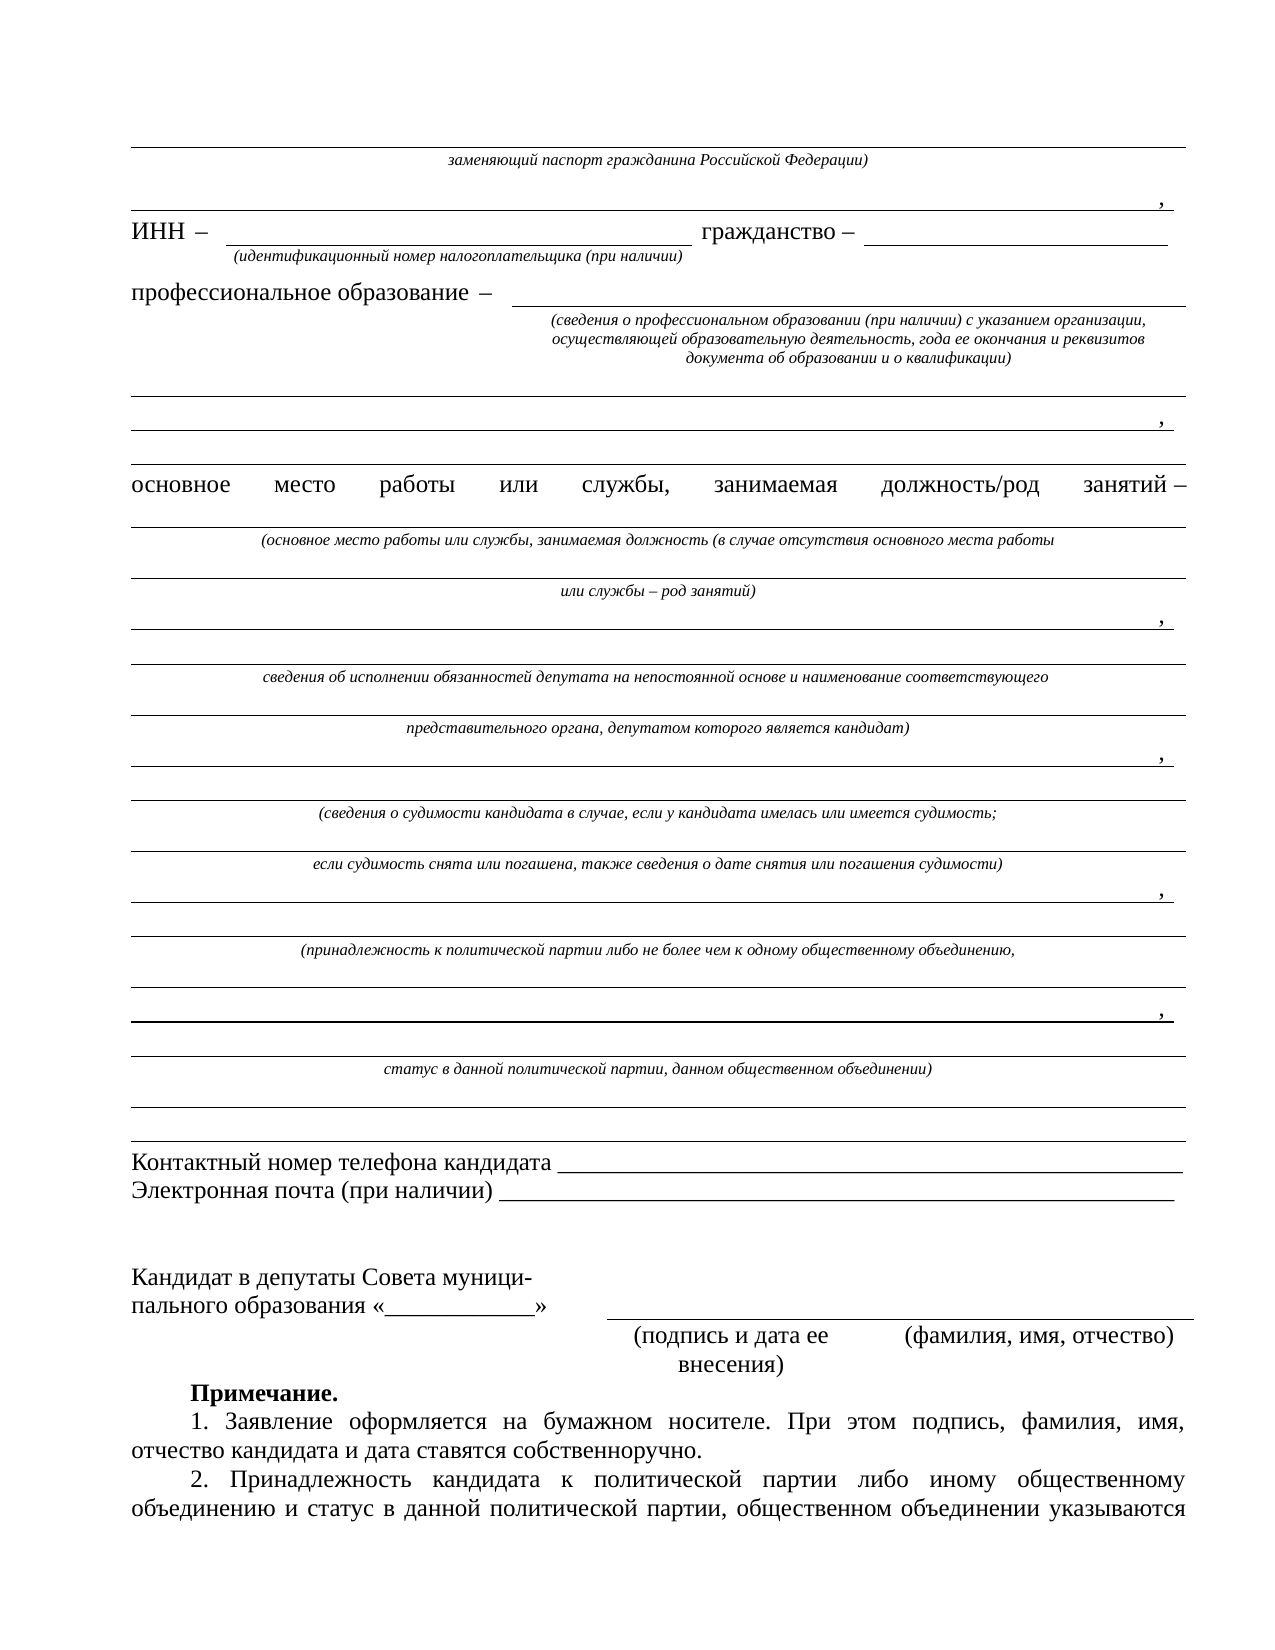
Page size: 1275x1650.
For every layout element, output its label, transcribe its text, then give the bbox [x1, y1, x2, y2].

table_header гражданство – [692, 216, 864, 245]
text Контактный номер телефона кандидата __________________________________________________ [131, 1147, 1186, 1175]
table_cell [855, 1320, 884, 1378]
text (основное место работы или службы, занимаемая должность (в случае отсутствия основного места работы [131, 528, 1186, 549]
table_header [864, 216, 1168, 245]
text , [131, 737, 1186, 766]
table_cell (подпись и дата ее внесения) [607, 1320, 855, 1378]
text или службы – род занятий) [131, 579, 1186, 600]
table_cell (фамилия, имя, отчество) [884, 1320, 1194, 1378]
text (сведения о профессиональном образовании (при наличии) с указанием организации, осуществляющей образовательную деятельность, года ее окончания и реквизитов документа об образовании и о квалификации) [512, 307, 1186, 367]
text (принадлежность к политической партии либо не более чем к одному общественному объединению, [131, 937, 1186, 958]
text Электронная почта (при наличии) ______________________________________________________ [131, 1175, 1186, 1204]
table_cell [128, 245, 226, 265]
text 1. Заявление оформляется на бумажном носителе. При этом подпись, фамилия, имя, отчество кандидата и дата ставятся собственноручно. [131, 1406, 1186, 1464]
table_header ИНН – [128, 216, 226, 245]
text сведения об исполнении обязанностей депутата на непостоянной основе и наименование соответствующего [131, 665, 1186, 686]
table_cell [692, 245, 864, 265]
text , [131, 182, 1186, 210]
text , [131, 600, 1186, 629]
text Примечание. [131, 1378, 1186, 1406]
text профессиональное образование – [131, 277, 1186, 306]
text (сведения о судимости кандидата в случае, если у кандидата имелась или имеется судимость; [131, 801, 1186, 822]
text представительного органа, депутатом которого является кандидат) [131, 716, 1186, 737]
table_header [855, 1262, 884, 1319]
text статус в данной политической партии, данном общественном объединении) [131, 1057, 1186, 1078]
text , [131, 993, 1186, 1021]
table_cell (идентификационный номер налогоплательщика (при наличии) [226, 246, 692, 265]
text , [131, 401, 1186, 430]
table_cell [864, 246, 1168, 265]
text основное место работы или службы, занимаемая должность/род занятий – [131, 469, 1186, 527]
table_header [226, 216, 692, 245]
table_header [607, 1262, 855, 1319]
text заменяющий паспорт гражданина Российской Федерации) [131, 148, 1186, 169]
table_cell [120, 1319, 607, 1378]
text 2. Принадлежность кандидата к политической партии либо иному общественному объединению и статус в данной политической партии, общественном объединении указываются [131, 1464, 1186, 1521]
table_header Кандидат в депутаты Совета муници- пального образования «____________» [120, 1262, 607, 1319]
text , [131, 873, 1186, 902]
text если судимость снята или погашена, также сведения о дате снятия или погашения судимости) [131, 852, 1186, 873]
table_header [884, 1262, 1194, 1319]
